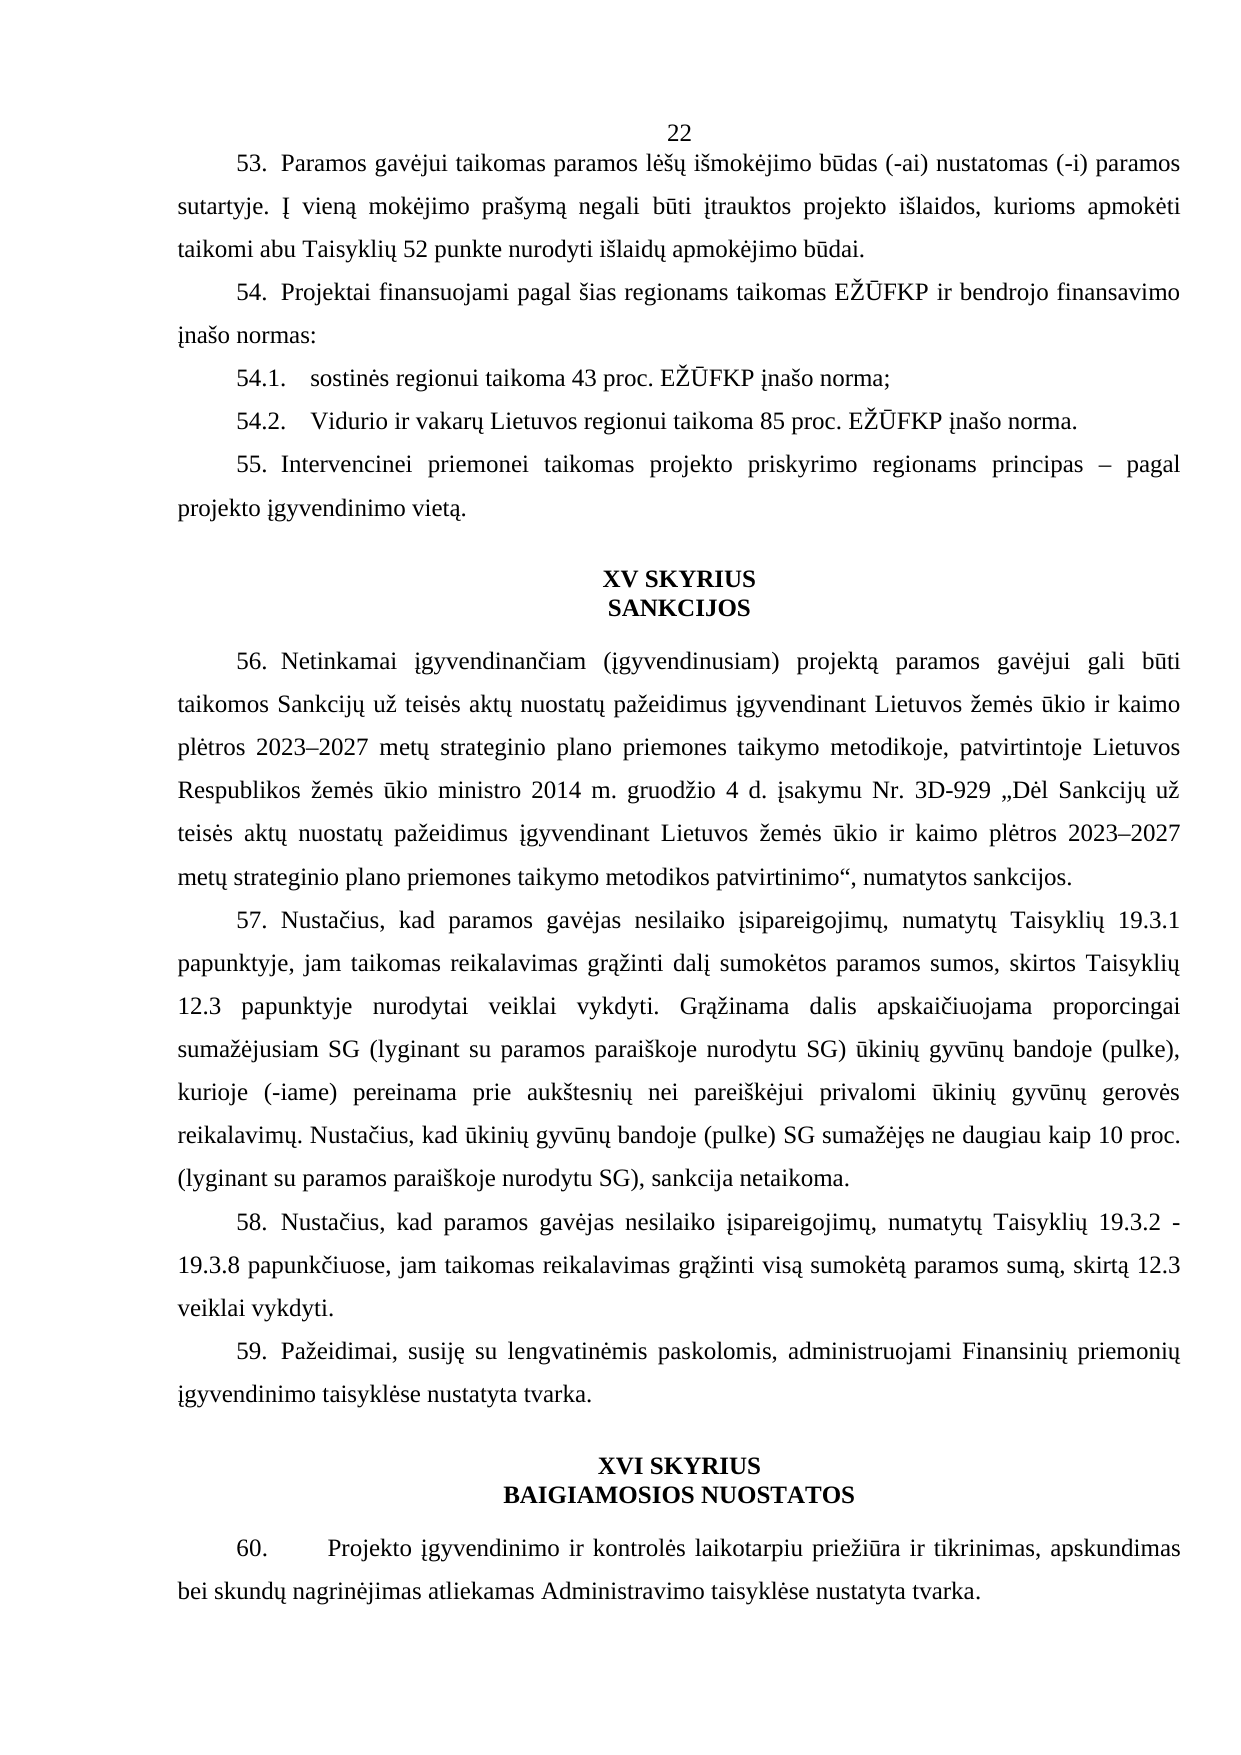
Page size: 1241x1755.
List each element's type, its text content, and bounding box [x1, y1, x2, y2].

text BAIGIAMOSIOS NUOSTATOS [177, 1480, 1181, 1508]
text XV SKYRIUS [177, 564, 1181, 593]
text 54. Projektai finansuojami pagal šias regionams taikomas EŽŪFKP ir bendrojo finansavimo įnašo normas: [177, 277, 1181, 349]
text 59. Pažeidimai, susiję su lengvatinėmis paskolomis, administruojami Finansinių priemonių įgyvendinimo taisyklėse nustatyta tvarka. [177, 1336, 1181, 1408]
text 54.1. sostinės regionui taikoma 43 proc. EŽŪFKP įnašo norma; [177, 363, 1181, 392]
text 57. Nustačius, kad paramos gavėjas nesilaiko įsipareigojimų, numatytų Taisyklių 19.3.1 papunktyje, jam taikomas reikalavimas grąžinti dalį sumokėtos paramos sumos, skirtos Taisyklių 12.3 papunktyje nurodytai veiklai vykdyti. Grąžinama dalis apskaičiuojama proporcingai sumažėjusiam SG (lyginant su paramos paraiškoje nurodytu SG) ūkinių gyvūnų bandoje (pulke), kurioje (-iame) pereinama prie aukštesnių nei pareiškėjui privalomi ūkinių gyvūnų gerovės reikalavimų. Nustačius, kad ūkinių gyvūnų bandoje (pulke) SG sumažėjęs ne daugiau kaip 10 proc. (lyginant su paramos paraiškoje nurodytu SG), sankcija netaikoma. [177, 905, 1181, 1192]
text 55. Intervencinei priemonei taikomas projekto priskyrimo regionams principas – pagal projekto įgyvendinimo vietą. [177, 449, 1181, 521]
text 53. Paramos gavėjui taikomas paramos lėšų išmokėjimo būdas (-ai) nustatomas (-i) paramos sutartyje. Į vieną mokėjimo prašymą negali būti įtrauktos projekto išlaidos, kurioms apmokėti taikomi abu Taisyklių 52 punkte nurodyti išlaidų apmokėjimo būdai. [177, 148, 1181, 263]
text 56. Netinkamai įgyvendinančiam (įgyvendinusiam) projektą paramos gavėjui gali būti taikomos Sankcijų už teisės aktų nuostatų pažeidimus įgyvendinant Lietuvos žemės ūkio ir kaimo plėtros 2023–2027 metų strateginio plano priemones taikymo metodikoje, patvirtintoje Lietuvos Respublikos žemės ūkio ministro 2014 m. gruodžio 4 d. įsakymu Nr. 3D-929 „Dėl Sankcijų už teisės aktų nuostatų pažeidimus įgyvendinant Lietuvos žemės ūkio ir kaimo plėtros 2023–2027 metų strateginio plano priemones taikymo metodikos patvirtinimo“, numatytos sankcijos. [177, 646, 1181, 890]
text XVI SKYRIUS [177, 1451, 1181, 1480]
text 54.2. Vidurio ir vakarų Lietuvos regionui taikoma 85 proc. EŽŪFKP įnašo norma. [177, 406, 1181, 435]
text 60. Projekto įgyvendinimo ir kontrolės laikotarpiu priežiūra ir tikrinimas, apskundimas bei skundų nagrinėjimas atliekamas Administravimo taisyklėse nustatyta tvarka. [177, 1533, 1181, 1604]
text SANKCIJOS [177, 593, 1181, 622]
text 58. Nustačius, kad paramos gavėjas nesilaiko įsipareigojimų, numatytų Taisyklių 19.3.2 -19.3.8 papunkčiuose, jam taikomas reikalavimas grąžinti visą sumokėtą paramos sumą, skirtą 12.3 veiklai vykdyti. [177, 1207, 1181, 1322]
